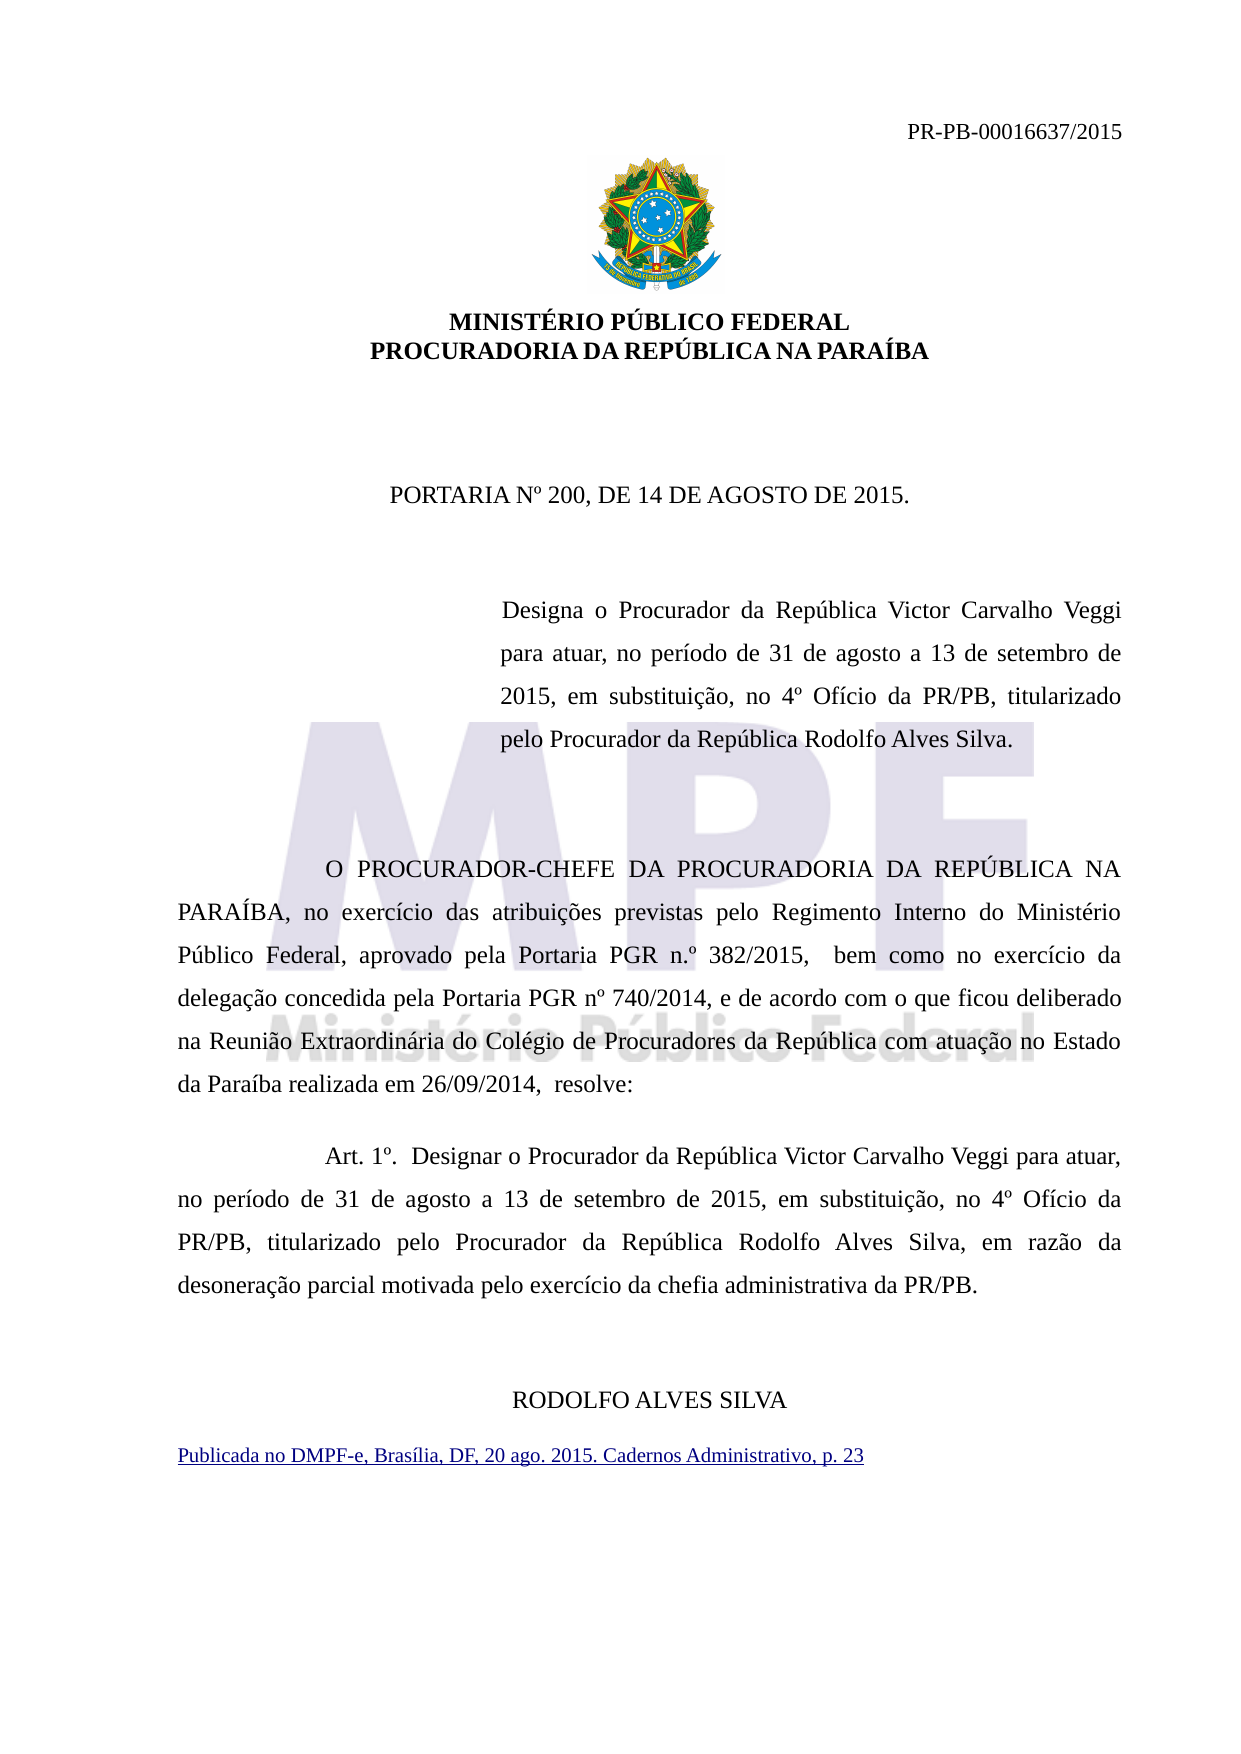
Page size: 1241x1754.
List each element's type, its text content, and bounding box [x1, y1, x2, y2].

text PR-PB-00016637/2015 [177, 118, 1122, 144]
text RODOLFO ALVES SILVA [177, 1386, 1122, 1414]
text MINISTÉRIO PÚBLICO FEDERAL [177, 307, 1122, 336]
text Art. 1º. Designar o Procurador da República Victor Carvalho Veggi para atuar, no período de 31 de agosto a 13 de setembro de 2015, em substituição, no 4º Ofício da PR/PB, titularizado pelo Procurador da República Rodolfo Alves Silva, em razão da desoneração parcial motivada pelo exercício da chefia administrativa da PR/PB. [177, 1141, 1122, 1299]
text PORTARIA Nº 200, DE 14 DE AGOSTO DE 2015. [177, 480, 1122, 509]
text O PROCURADOR-CHEFE DA PROCURADORIA DA REPÚBLICA NA PARAÍBA, no exercício das atribuições previstas pelo Regimento Interno do Ministério Público Federal, aprovado pela Portaria PGR n.º 382/2015, bem como no exercício da delegação concedida pela Portaria PGR nº 740/2014, e de acordo com o que ficou deliberado na Reunião Extraordinária do Colégio de Procuradores da República com atuação no Estado da Paraíba realizada em 26/09/2014, resolve: [177, 854, 1122, 1098]
text PROCURADORIA DA REPÚBLICA NA PARAÍBA [177, 336, 1122, 365]
picture [266, 722, 1034, 854]
text Designa o Procurador da República Victor Carvalho Veggi para atuar, no período de 31 de agosto a 13 de setembro de 2015, em substituição, no 4º Ofício da PR/PB, titularizado pelo Procurador da República Rodolfo Alves Silva. [500, 595, 1122, 753]
picture [587, 155, 726, 294]
text Publicada no DMPF-e, Brasília, DF, 20 ago. 2015. Cadernos Administrativo, p. 23 [177, 1443, 1122, 1467]
